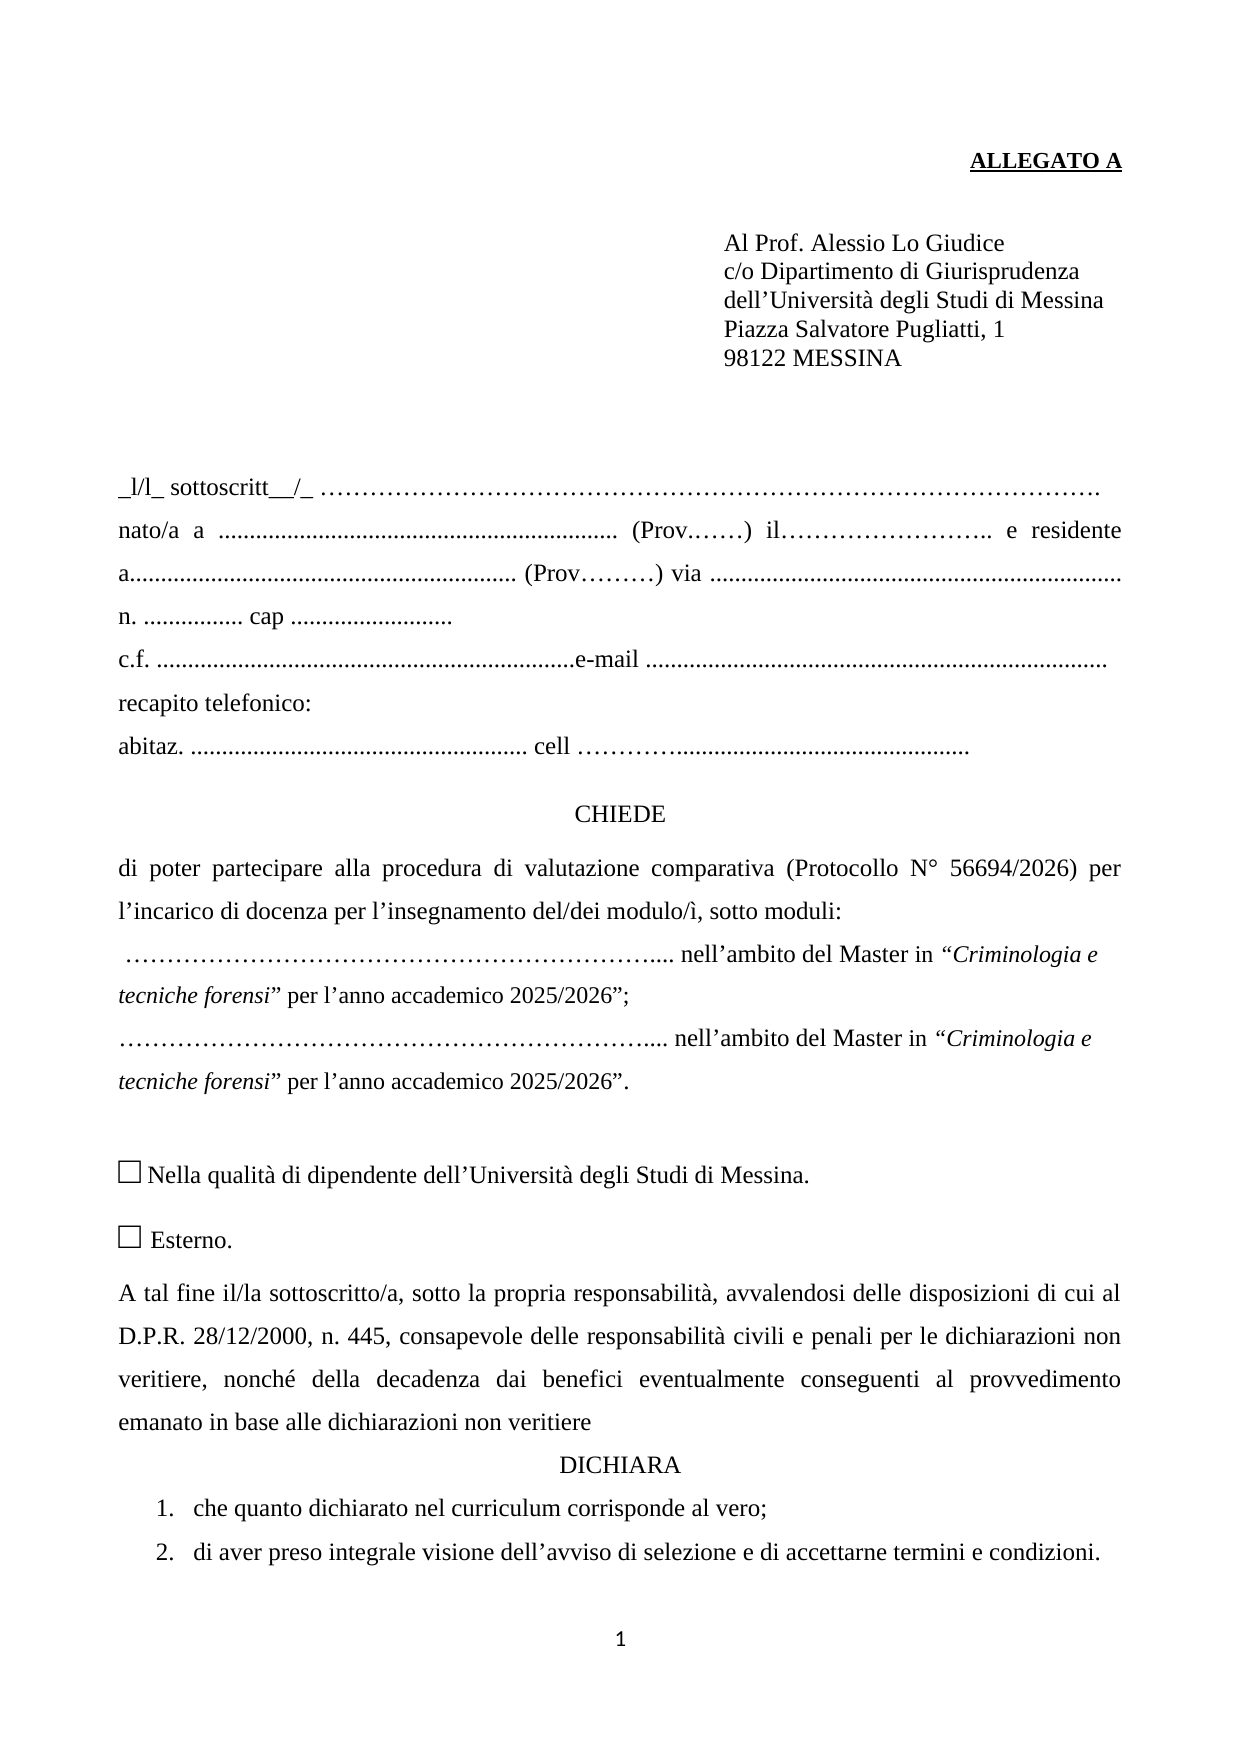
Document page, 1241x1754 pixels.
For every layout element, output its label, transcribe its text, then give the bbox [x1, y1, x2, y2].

text □ Esterno. [118, 1213, 1122, 1256]
text CHIEDE [118, 799, 1122, 828]
text abitaz. ...................................................... cell …………............................................... [118, 731, 1122, 759]
text ALLEGATO A [118, 148, 1122, 174]
list che quanto dichiarato nel curriculum corrisponde al vero; [156, 1493, 1122, 1522]
text ……………………………………………………….... nell’ambito del Master in “Criminologia e tecniche forensi” per l’anno accademico 2025/2026”; [118, 939, 1122, 1009]
text DICHIARA [118, 1450, 1122, 1479]
text Al Prof. Alessio Lo Giudice [723, 228, 1122, 256]
text 98122 MESSINA [723, 343, 1122, 371]
text recapito telefonico: [118, 688, 1122, 716]
text dell’Università degli Studi di Messina [723, 285, 1122, 314]
text di poter partecipare alla procedura di valutazione comparativa (Protocollo N° 56694/2026) per l’incarico di docenza per l’insegnamento del/dei modulo/ì, sotto moduli: [118, 853, 1122, 924]
text nato/a a ................................................................ (Prov.……) il…………………….. e residente a.............................................................. (Prov………) via .................................................................. n. ................ cap .......................... [118, 515, 1122, 630]
text □ Nella qualità di dipendente dell’Università degli Studi di Messina. [118, 1148, 1122, 1192]
text c/o Dipartimento di Giurisprudenza [723, 256, 1122, 285]
text _l/l_ sottoscritt__/_ …………………………………………………………………………………. [118, 472, 1122, 501]
text Piazza Salvatore Pugliatti, 1 [723, 314, 1122, 343]
list di aver preso integrale visione dell’avviso di selezione e di accettarne termini e condizioni. [156, 1537, 1122, 1565]
text c.f. ...................................................................e-mail .......................................................................... [118, 644, 1122, 673]
text A tal fine il/la sottoscritto/a, sotto la propria responsabilità, avvalendosi delle disposizioni di cui al D.P.R. 28/12/2000, n. 445, consapevole delle responsabilità civili e penali per le dichiarazioni non veritiere, nonché della decadenza dai benefici eventualmente conseguenti al provvedimento emanato in base alle dichiarazioni non veritiere [118, 1278, 1122, 1436]
text ……………………………………………………….... nell’ambito del Master in “Criminologia e tecniche forensi” per l’anno accademico 2025/2026”. [118, 1023, 1122, 1095]
